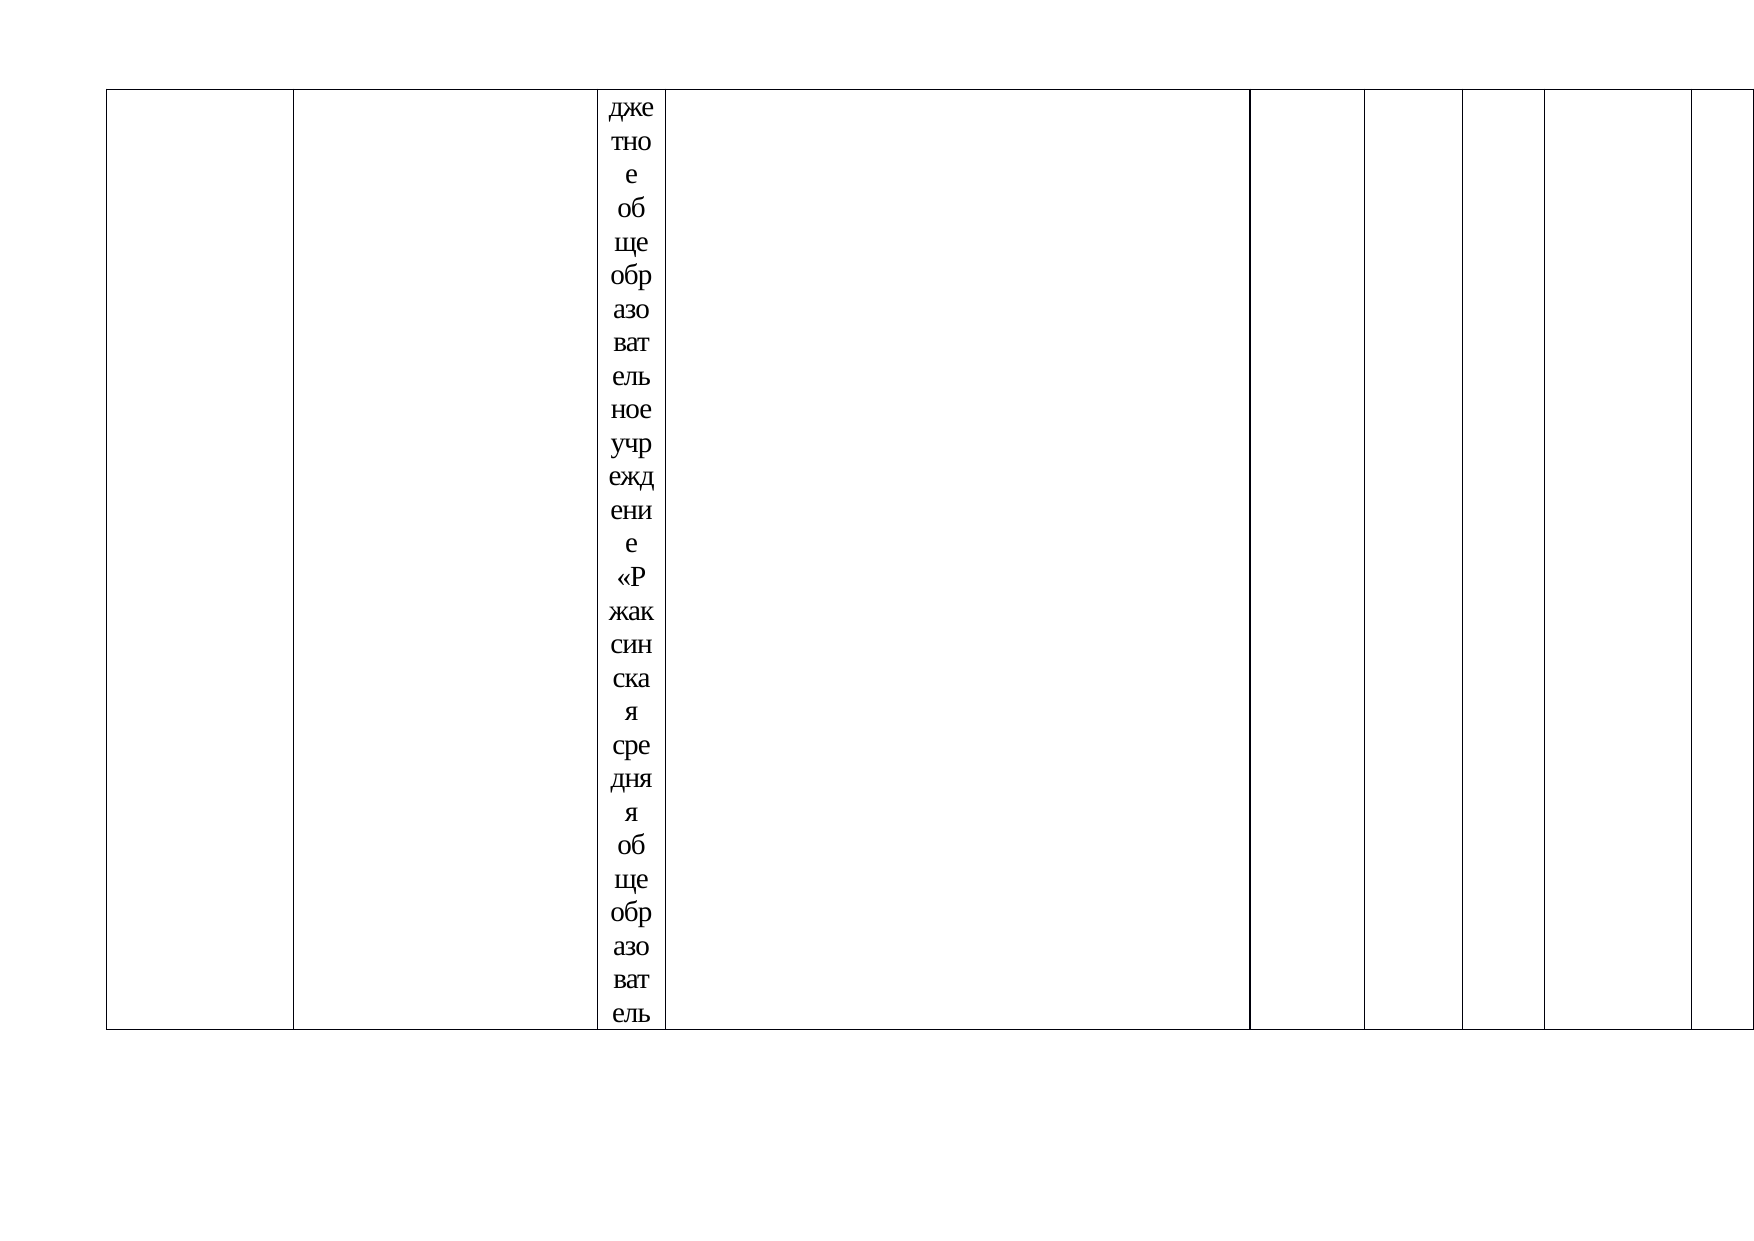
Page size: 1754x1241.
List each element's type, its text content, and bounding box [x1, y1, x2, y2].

table_cell [1251, 90, 1364, 1029]
table_cell джетное общеобразовательное учреждение «Ржаксинская средняя общеобразователь [598, 90, 665, 1029]
table_cell [1463, 90, 1544, 1029]
table_cell [666, 90, 1249, 1029]
table_cell [107, 90, 293, 1029]
table_cell [294, 90, 597, 1029]
table_cell [1545, 90, 1691, 1029]
table_cell 70,2 [1692, 90, 1753, 1029]
table_cell [1365, 90, 1462, 1029]
